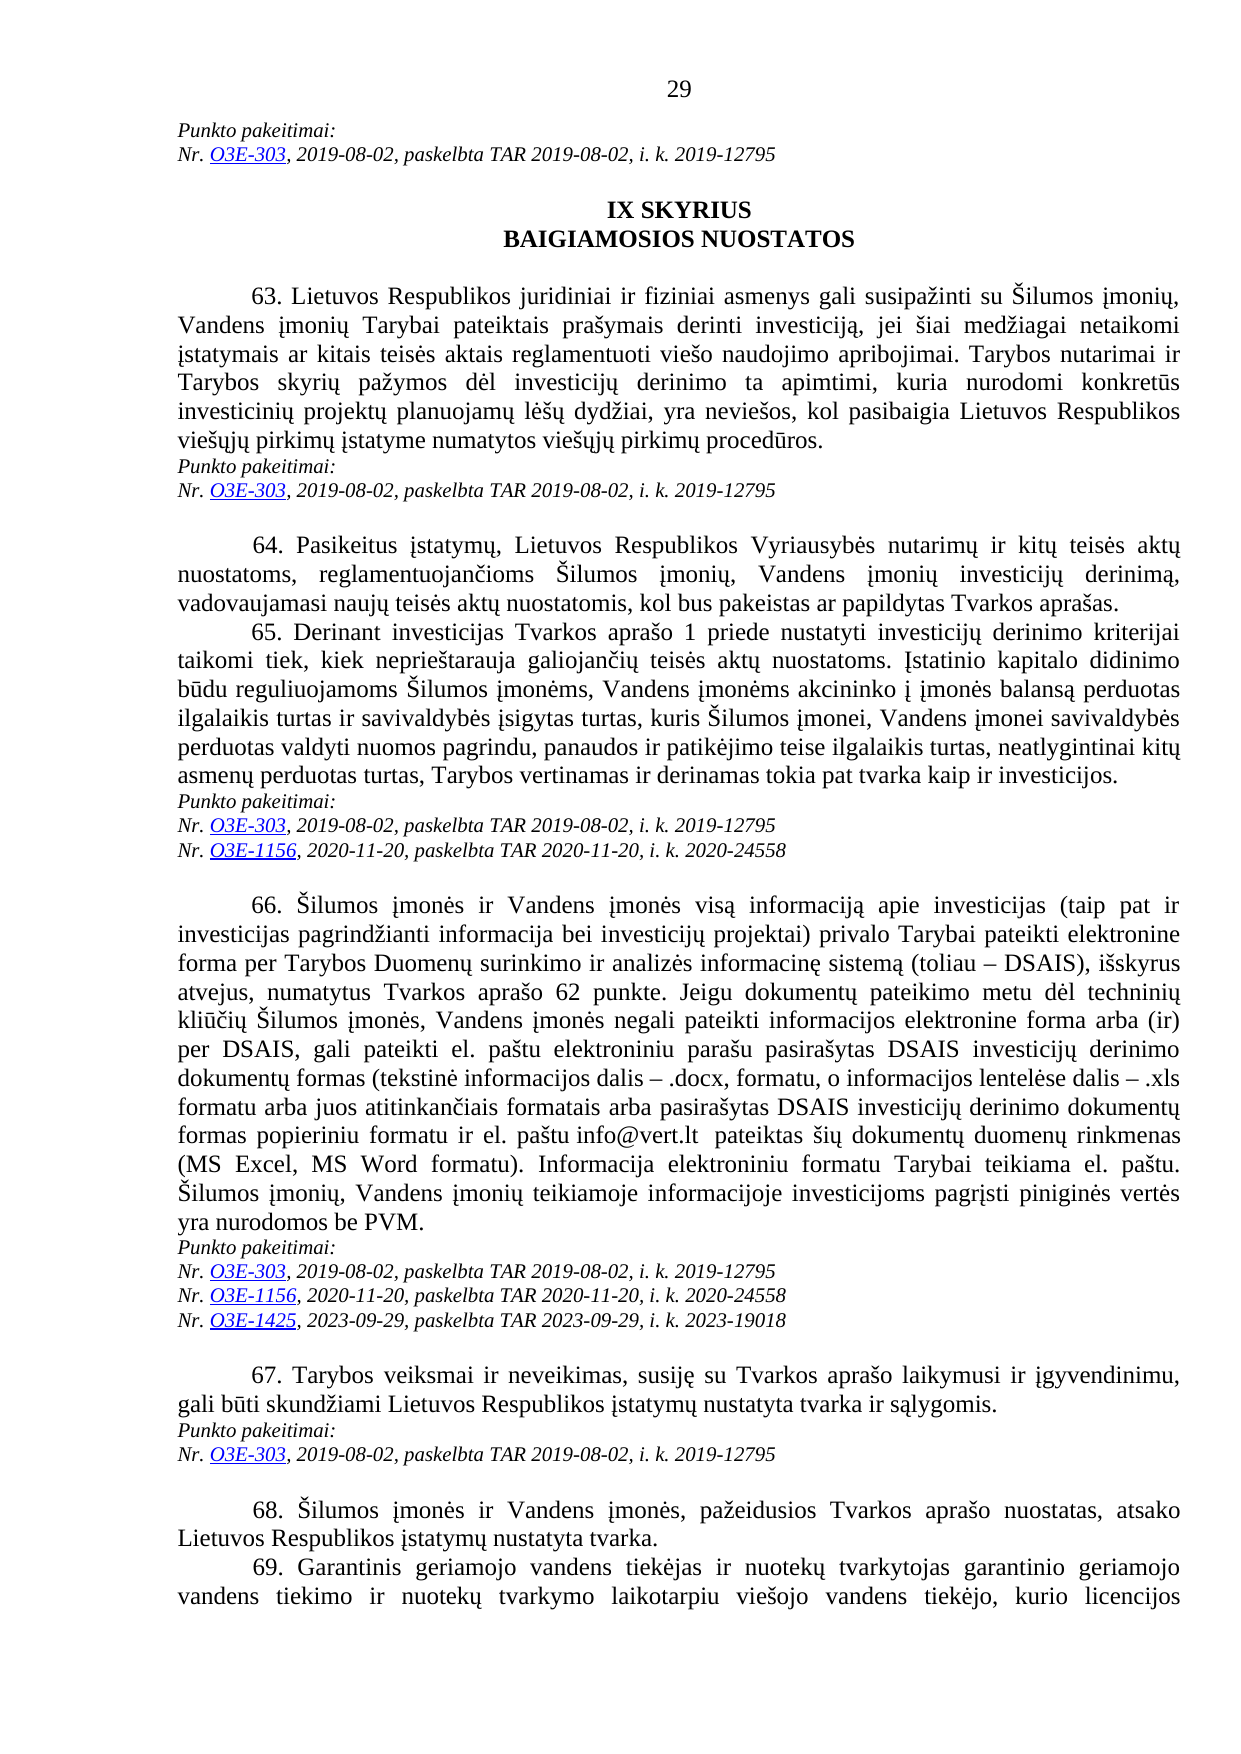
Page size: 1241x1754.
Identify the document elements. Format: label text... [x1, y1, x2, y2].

text Punkto pakeitimai: [177, 1235, 1181, 1259]
text Nr. O3E-1425, 2023-09-29, paskelbta TAR 2023-09-29, i. k. 2023-19018 [177, 1307, 1181, 1332]
text Nr. O3E-1156, 2020-11-20, paskelbta TAR 2020-11-20, i. k. 2020-24558 [177, 1283, 1181, 1307]
text 67. Tarybos veiksmai ir neveikimas, susiję su Tvarkos aprašo laikymusi ir įgyvendinimu, gali būti skundžiami Lietuvos Respublikos įstatymų nustatyta tvarka ir sąlygomis. [177, 1360, 1181, 1418]
text Nr. O3E-303, 2019-08-02, paskelbta TAR 2019-08-02, i. k. 2019-12795 [177, 142, 1181, 166]
text Punkto pakeitimai: [177, 118, 1181, 142]
text BAIGIAMOSIOS NUOSTATOS [177, 224, 1181, 252]
text 66. Šilumos įmonės ir Vandens įmonės visą informaciją apie investicijas (taip pat ir investicijas pagrindžianti informacija bei investicijų projektai) privalo Tarybai pateikti elektronine forma per Tarybos Duomenų surinkimo ir analizės informacinę sistemą (toliau – DSAIS), išskyrus atvejus, numatytus Tvarkos aprašo 62 punkte. Jeigu dokumentų pateikimo metu dėl techninių kliūčių Šilumos įmonės, Vandens įmonės negali pateikti informacijos elektronine forma arba (ir) per DSAIS, gali pateikti el. paštu elektroniniu parašu pasirašytas DSAIS investicijų derinimo dokumentų formas (tekstinė informacijos dalis – .docx, formatu, o informacijos lentelėse dalis – .xls formatu arba juos atitinkančiais formatais arba pasirašytas DSAIS investicijų derinimo dokumentų formas popieriniu formatu ir el. paštu info@vert.lt pateiktas šių dokumentų duomenų rinkmenas (MS Excel, MS Word formatu). Informacija elektroniniu formatu Tarybai teikiama el. paštu. Šilumos įmonių, Vandens įmonių teikiamoje informacijoje investicijoms pagrįsti piniginės vertės yra nurodomos be PVM. [177, 890, 1181, 1235]
text 64. Pasikeitus įstatymų, Lietuvos Respublikos Vyriausybės nutarimų ir kitų teisės aktų nuostatoms, reglamentuojančioms Šilumos įmonių, Vandens įmonių investicijų derinimą, vadovaujamasi naujų teisės aktų nuostatomis, kol bus pakeistas ar papildytas Tvarkos aprašas. [177, 531, 1181, 617]
text Nr. O3E-303, 2019-08-02, paskelbta TAR 2019-08-02, i. k. 2019-12795 [177, 478, 1181, 502]
text 69. Garantinis geriamojo vandens tiekėjas ir nuotekų tvarkytojas garantinio geriamojo vandens tiekimo ir nuotekų tvarkymo laikotarpiu viešojo vandens tiekėjo, kurio licencijos [177, 1552, 1181, 1610]
text 63. Lietuvos Respublikos juridiniai ir fiziniai asmenys gali susipažinti su Šilumos įmonių, Vandens įmonių Tarybai pateiktais prašymais derinti investiciją, jei šiai medžiagai netaikomi įstatymais ar kitais teisės aktais reglamentuoti viešo naudojimo apribojimai. Tarybos nutarimai ir Tarybos skyrių pažymos dėl investicijų derinimo ta apimtimi, kuria nurodomi konkretūs investicinių projektų planuojamų lėšų dydžiai, yra neviešos, kol pasibaigia Lietuvos Respublikos viešųjų pirkimų įstatyme numatytos viešųjų pirkimų procedūros. [177, 281, 1181, 454]
text 65. Derinant investicijas Tvarkos aprašo 1 priede nustatyti investicijų derinimo kriterijai taikomi tiek, kiek neprieštarauja galiojančių teisės aktų nuostatoms. Įstatinio kapitalo didinimo būdu reguliuojamoms Šilumos įmonėms, Vandens įmonėms akcininko į įmonės balansą perduotas ilgalaikis turtas ir savivaldybės įsigytas turtas, kuris Šilumos įmonei, Vandens įmonei savivaldybės perduotas valdyti nuomos pagrindu, panaudos ir patikėjimo teise ilgalaikis turtas, neatlygintinai kitų asmenų perduotas turtas, Tarybos vertinamas ir derinamas tokia pat tvarka kaip ir investicijos. [177, 617, 1181, 789]
text Punkto pakeitimai: [177, 454, 1181, 478]
text Nr. O3E-303, 2019-08-02, paskelbta TAR 2019-08-02, i. k. 2019-12795 [177, 1442, 1181, 1466]
text Nr. O3E-1156, 2020-11-20, paskelbta TAR 2020-11-20, i. k. 2020-24558 [177, 837, 1181, 862]
text Nr. O3E-303, 2019-08-02, paskelbta TAR 2019-08-02, i. k. 2019-12795 [177, 1259, 1181, 1283]
text Nr. O3E-303, 2019-08-02, paskelbta TAR 2019-08-02, i. k. 2019-12795 [177, 813, 1181, 837]
text 68. Šilumos įmonės ir Vandens įmonės, pažeidusios Tvarkos aprašo nuostatas, atsako Lietuvos Respublikos įstatymų nustatyta tvarka. [177, 1495, 1181, 1552]
text IX SKYRIUS [177, 195, 1181, 224]
text Punkto pakeitimai: [177, 1418, 1181, 1442]
text Punkto pakeitimai: [177, 789, 1181, 813]
